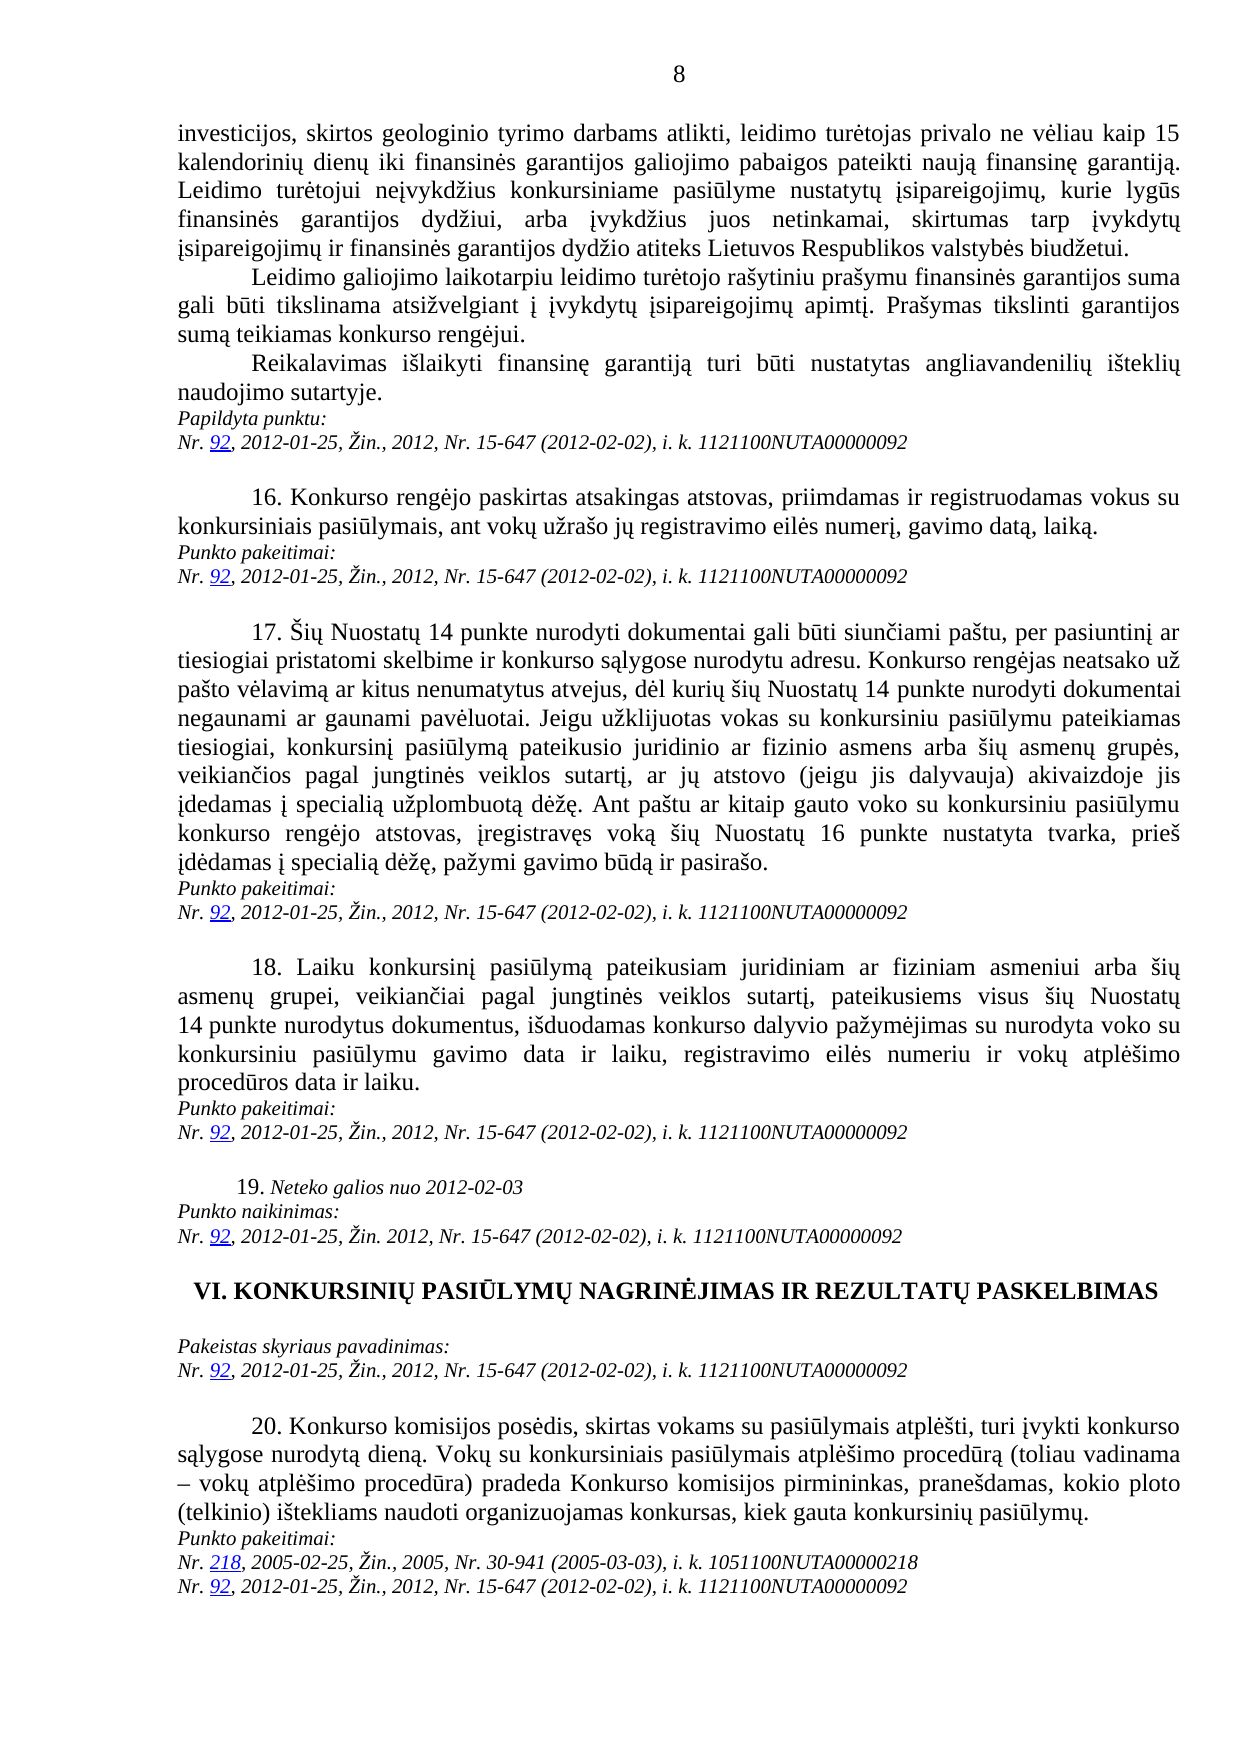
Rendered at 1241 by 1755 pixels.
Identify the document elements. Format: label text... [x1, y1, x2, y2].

text Punkto pakeitimai: [177, 540, 1181, 564]
text 19. Neteko galios nuo 2012-02-03 [177, 1173, 1181, 1199]
text Leidimo galiojimo laikotarpiu leidimo turėtojo rašytiniu prašymu finansinės garantijos suma gali būti tikslinama atsižvelgiant į įvykdytų įsipareigojimų apimtį. Prašymas tikslinti garantijos sumą teikiamas konkurso rengėjui. [177, 262, 1181, 348]
text Pakeistas skyriaus pavadinimas: [177, 1334, 1181, 1358]
text Nr. 92, 2012-01-25, Žin., 2012, Nr. 15-647 (2012-02-02), i. k. 1121100NUTA00000092 [177, 1574, 1181, 1598]
text Nr. 92, 2012-01-25, Žin., 2012, Nr. 15-647 (2012-02-02), i. k. 1121100NUTA00000092 [177, 1120, 1181, 1144]
text Punkto pakeitimai: [177, 876, 1181, 900]
text investicijos, skirtos geologinio tyrimo darbams atlikti, leidimo turėtojas privalo ne vėliau kaip 15 kalendorinių dienų iki finansinės garantijos galiojimo pabaigos pateikti naują finansinę garantiją. Leidimo turėtojui neįvykdžius konkursiniame pasiūlyme nustatytų įsipareigojimų, kurie lygūs finansinės garantijos dydžiui, arba įvykdžius juos netinkamai, skirtumas tarp įvykdytų įsipareigojimų ir finansinės garantijos dydžio atiteks Lietuvos Respublikos valstybės biudžetui. [177, 118, 1181, 262]
text Punkto pakeitimai: [177, 1096, 1181, 1120]
text Nr. 92, 2012-01-25, Žin., 2012, Nr. 15-647 (2012-02-02), i. k. 1121100NUTA00000092 [177, 1358, 1181, 1382]
text Punkto pakeitimai: [177, 1526, 1181, 1550]
text Nr. 92, 2012-01-25, Žin. 2012, Nr. 15-647 (2012-02-02), i. k. 1121100NUTA00000092 [177, 1223, 1181, 1248]
text 16. Konkurso rengėjo paskirtas atsakingas atstovas, priimdamas ir registruodamas vokus su konkursiniais pasiūlymais, ant vokų užrašo jų registravimo eilės numerį, gavimo datą, laiką. [177, 482, 1181, 540]
text Nr. 92, 2012-01-25, Žin., 2012, Nr. 15-647 (2012-02-02), i. k. 1121100NUTA00000092 [177, 564, 1181, 588]
text 17. Šių Nuostatų 14 punkte nurodyti dokumentai gali būti siunčiami paštu, per pasiuntinį ar tiesiogiai pristatomi skelbime ir konkurso sąlygose nurodytu adresu. Konkurso rengėjas neatsako už pašto vėlavimą ar kitus nenumatytus atvejus, dėl kurių šių Nuostatų 14 punkte nurodyti dokumentai negaunami ar gaunami pavėluotai. Jeigu užklijuotas vokas su konkursiniu pasiūlymu pateikiamas tiesiogiai, konkursinį pasiūlymą pateikusio juridinio ar fizinio asmens arba šių asmenų grupės, veikiančios pagal jungtinės veiklos sutartį, ar jų atstovo (jeigu jis dalyvauja) akivaizdoje jis įdedamas į specialią užplombuotą dėžę. Ant paštu ar kitaip gauto voko su konkursiniu pasiūlymu konkurso rengėjo atstovas, įregistravęs voką šių Nuostatų 16 punkte nustatyta tvarka, prieš įdėdamas į specialią dėžę, pažymi gavimo būdą ir pasirašo. [177, 617, 1181, 876]
text 18. Laiku konkursinį pasiūlymą pateikusiam juridiniam ar fiziniam asmeniui arba šių asmenų grupei, veikiančiai pagal jungtinės veiklos sutartį, pateikusiems visus šių Nuostatų 14 punkte nurodytus dokumentus, išduodamas konkurso dalyvio pažymėjimas su nurodyta voko su konkursiniu pasiūlymu gavimo data ir laiku, registravimo eilės numeriu ir vokų atplėšimo procedūros data ir laiku. [177, 952, 1181, 1096]
text Nr. 218, 2005-02-25, Žin., 2005, Nr. 30-941 (2005-03-03), i. k. 1051100NUTA00000218 [177, 1550, 1181, 1574]
text Papildyta punktu: [177, 406, 1181, 430]
text Nr. 92, 2012-01-25, Žin., 2012, Nr. 15-647 (2012-02-02), i. k. 1121100NUTA00000092 [177, 430, 1181, 454]
text VI. KONKURSINIŲ PASIŪLYMŲ NAGRINĖJIMAS IR REZULTATŲ PASKELBIMAS [177, 1276, 1181, 1305]
text Nr. 92, 2012-01-25, Žin., 2012, Nr. 15-647 (2012-02-02), i. k. 1121100NUTA00000092 [177, 900, 1181, 924]
text Punkto naikinimas: [177, 1199, 1181, 1223]
text Reikalavimas išlaikyti finansinę garantiją turi būti nustatytas angliavandenilių išteklių naudojimo sutartyje. [177, 348, 1181, 406]
text 20. Konkurso komisijos posėdis, skirtas vokams su pasiūlymais atplėšti, turi įvykti konkurso sąlygose nurodytą dieną. Vokų su konkursiniais pasiūlymais atplėšimo procedūrą (toliau vadinama – vokų atplėšimo procedūra) pradeda Konkurso komisijos pirmininkas, pranešdamas, kokio ploto (telkinio) ištekliams naudoti organizuojamas konkursas, kiek gauta konkursinių pasiūlymų. [177, 1411, 1181, 1526]
